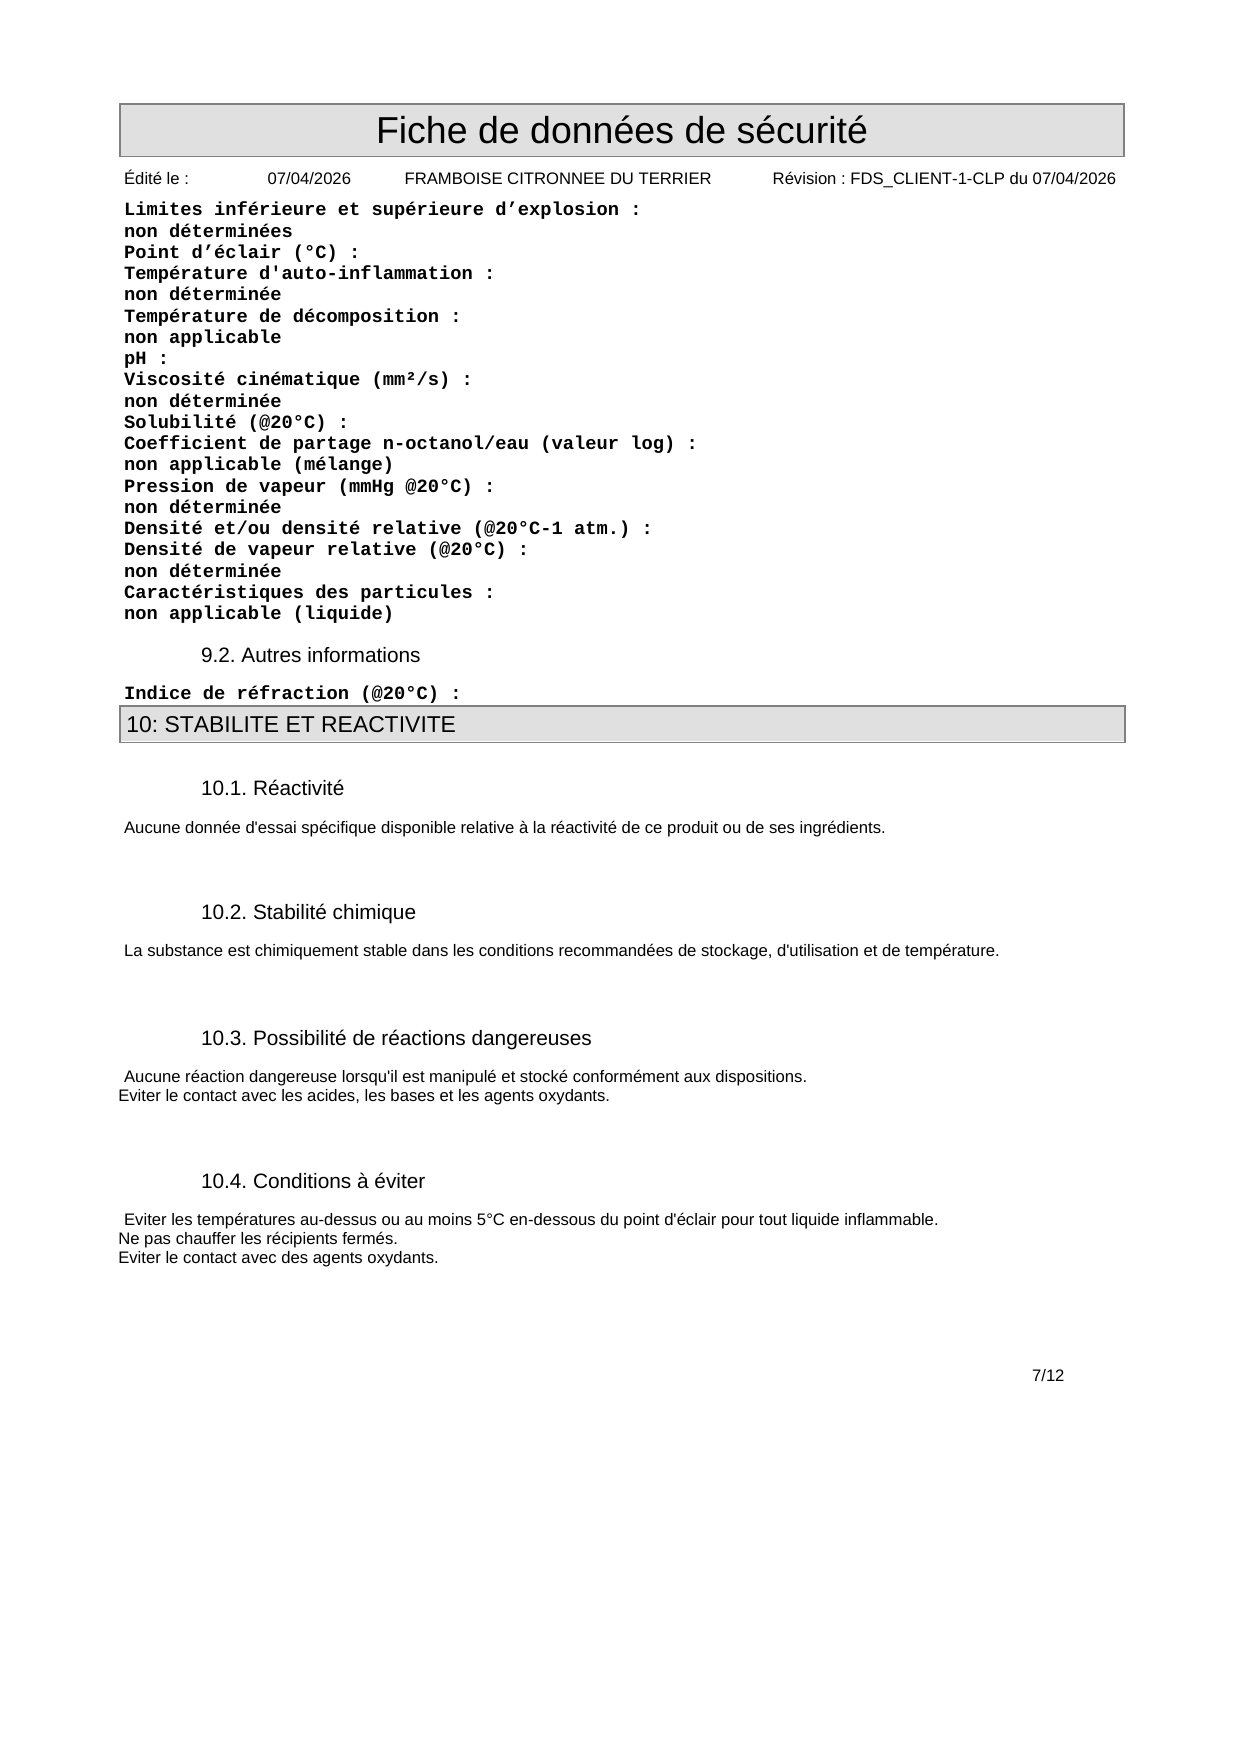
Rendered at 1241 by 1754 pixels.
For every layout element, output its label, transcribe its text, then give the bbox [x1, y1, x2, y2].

text Coefficient de partage n-octanol/eau (valeur log) : [118, 434, 1122, 455]
text pH : [118, 349, 1122, 370]
text Point d’éclair (°C) : [118, 243, 1122, 264]
table_header 10.1. Réactivité [195, 771, 1199, 805]
text La substance est chimiquement stable dans les conditions recommandées de stockage, d'utilisation et de température. [118, 941, 1122, 960]
text non applicable [118, 328, 1122, 349]
text Caractéristiques des particules : [118, 583, 1122, 604]
text Viscosité cinématique (mm²/s) : [118, 370, 1122, 391]
text Eviter les températures au-dessus ou au moins 5°C en-dessous du point d'éclair pour tout liquide inflammable. [118, 1210, 1122, 1229]
text Indice de réfraction (@20°C) : [118, 684, 1122, 705]
text non déterminée [118, 285, 1122, 306]
text Température de décomposition : [118, 306, 1122, 328]
text non applicable (mélange) [118, 455, 1122, 476]
text Édité le : 07/04/2026 FRAMBOISE CITRONNEE DU TERRIER Révision : FDS_CLIENT-1-CLP du 07/04/2026 [118, 169, 1122, 188]
text Aucune réaction dangereuse lorsqu'il est manipulé et stocké conformément aux dispositions. [118, 1067, 1122, 1086]
table_header Fiche de données de sécurité [121, 105, 1123, 156]
text non applicable (liquide) [118, 604, 1122, 625]
text Ne pas chauffer les récipients fermés. [118, 1229, 1122, 1248]
text 7/12 [118, 1366, 1122, 1385]
text Aucune donnée d'essai spécifique disponible relative à la réactivité de ce produit ou de ses ingrédients. [118, 817, 1122, 837]
text Pression de vapeur (mmHg @20°C) : [118, 476, 1122, 498]
text non déterminée [118, 391, 1122, 413]
text non déterminées [118, 221, 1122, 243]
table_header 10.3. Possibilité de réactions dangereuses [195, 1020, 1199, 1055]
text Densité de vapeur relative (@20°C) : [118, 540, 1122, 561]
table_header 10.2. Stabilité chimique [195, 894, 1199, 929]
text Température d'auto-inflammation : [118, 264, 1122, 285]
table_header 9.2. Autres informations [195, 637, 1199, 672]
table_header 10: STABILITE ET REACTIVITE [121, 707, 1124, 741]
text Solubilité (@20°C) : [118, 413, 1122, 434]
text non déterminée [118, 498, 1122, 519]
text Limites inférieure et supérieure d’explosion : [118, 200, 1122, 221]
text Densité et/ou densité relative (@20°C-1 atm.) : [118, 519, 1122, 540]
table_header 10.4. Conditions à éviter [195, 1163, 1199, 1198]
text Eviter le contact avec des agents oxydants. [118, 1248, 1122, 1267]
text non déterminée [118, 561, 1122, 583]
text Eviter le contact avec les acides, les bases et les agents oxydants. [118, 1086, 1122, 1105]
